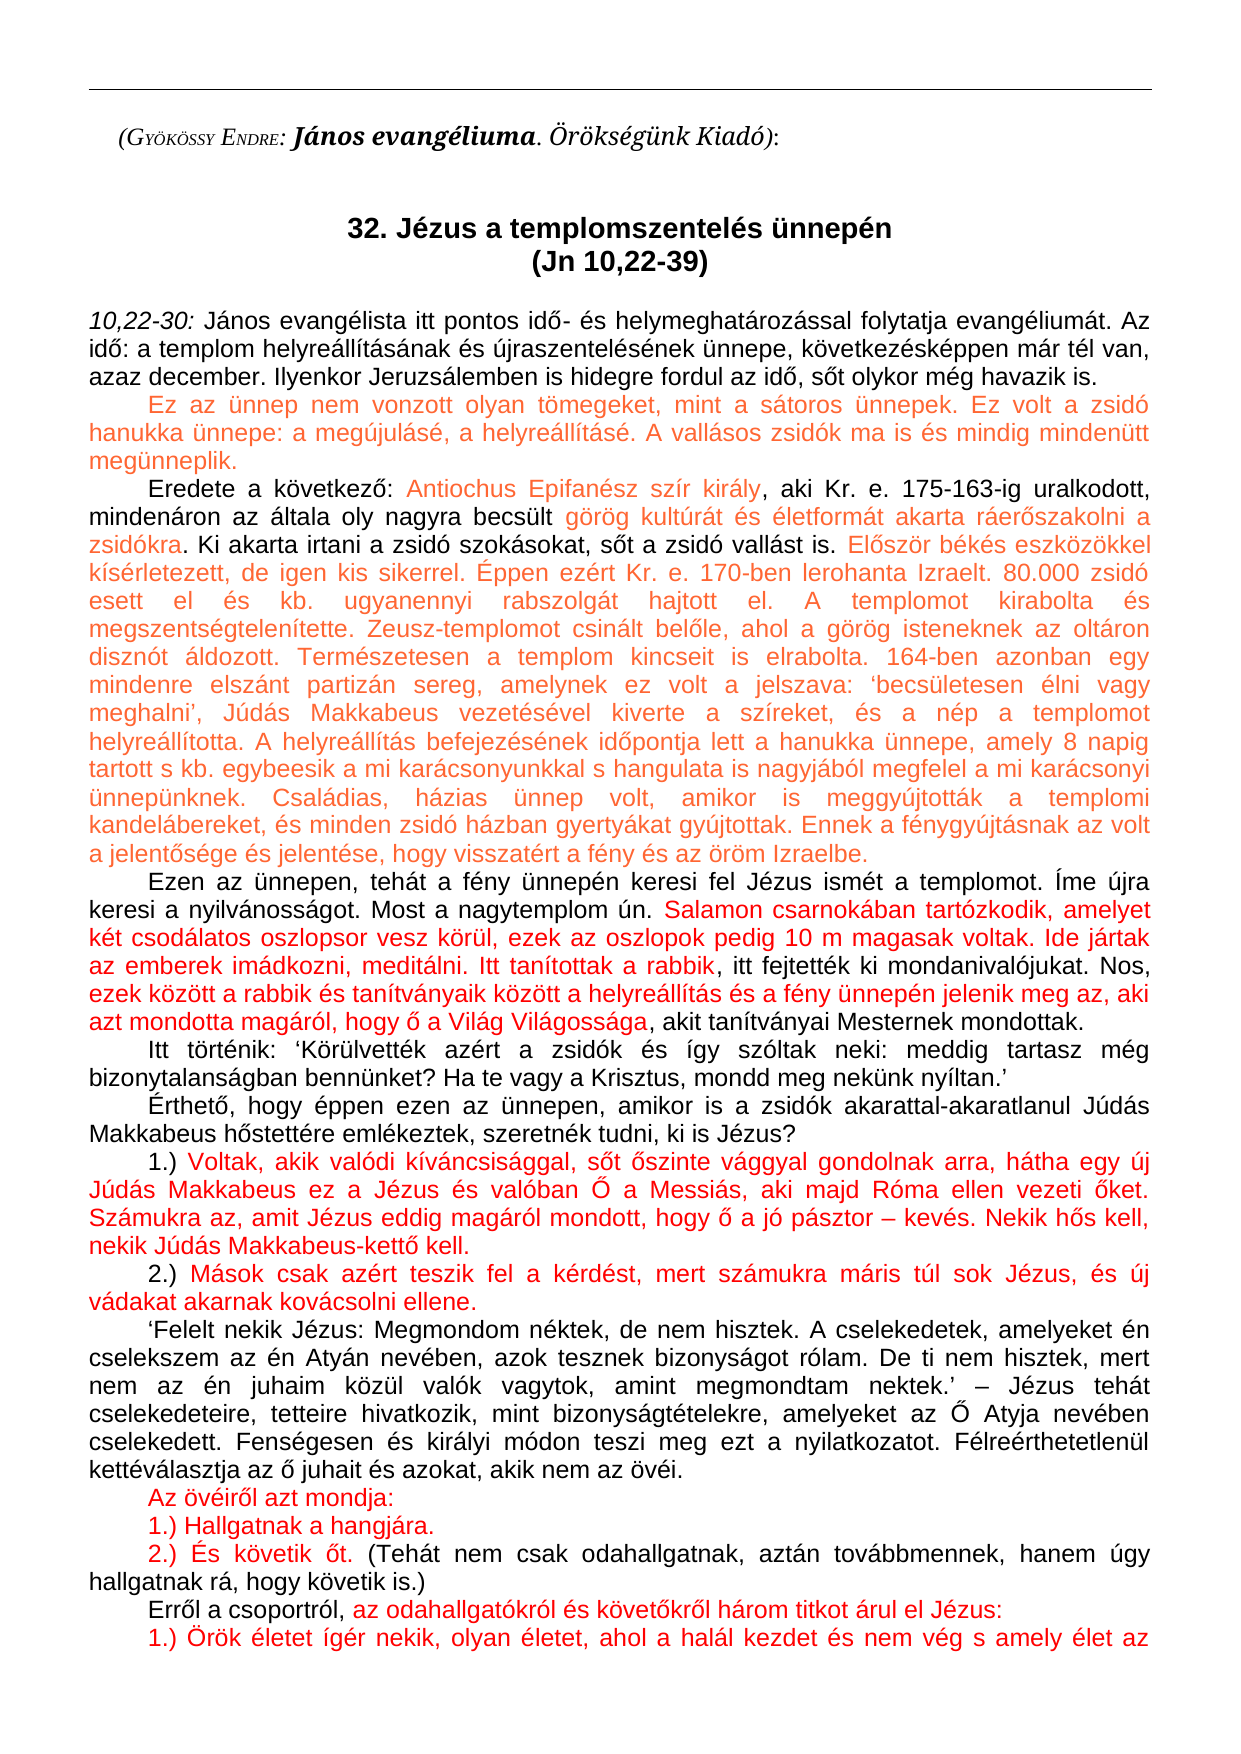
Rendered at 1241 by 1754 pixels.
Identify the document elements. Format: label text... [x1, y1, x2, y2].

text 2.) Mások csak azért teszik fel a kérdést, mert számukra máris túl sok Jézus, és új vádakat akarnak kovácsolni ellene. [88, 1259, 1152, 1316]
text 10,22-30: János evangélista itt pontos idő‑ és helymeghatározással folytatja evangéliumát. Az idő: a templom helyreállításának és újraszentelésének ünnepe, következésképpen már tél van, azaz december. Ilyenkor Jeruzsálemben is hidegre fordul az idő, sőt olykor még havazik is. [88, 307, 1152, 391]
text 1.) Voltak, akik valódi kíváncsisággal, sőt őszinte vággyal gondolnak arra, hátha egy új Júdás Makkabeus ez a Jézus és valóban Ő a Messiás, aki majd Róma ellen vezeti őket. Számukra az, amit Jézus eddig magáról mondott, hogy ő a jó pásztor – kevés. Nekik hős kell, nekik Júdás Makkabeus-kettő kell. [88, 1147, 1152, 1259]
text Itt történik: ‘Körülvették azért a zsidók és így szóltak neki: meddig tartasz még bizonytalanságban bennünket? Ha te vagy a Krisztus, mondd meg nekünk nyíltan.’ [88, 1035, 1152, 1091]
text Ez az ünnep nem vonzott olyan tömegeket, mint a sátoros ünnepek. Ez volt a zsidó hanukka ünnepe: a megújulásé, a helyreállításé. A vallásos zsidók ma is és mindig mindenütt megünneplik. [88, 391, 1152, 475]
text 2.) És követik őt. (Tehát nem csak odahallgatnak, aztán továbbmennek, hanem úgy hallgatnak rá, hogy követik is.) [88, 1540, 1152, 1596]
text ‘Felelt nekik Jézus: Megmondom néktek, de nem hisztek. A cselekedetek, amelyeket én cselekszem az én Atyán nevében, azok tesznek bizonyságot rólam. De ti nem hisztek, mert nem az én juhaim közül valók vagytok, amint megmondtam nektek.’ – Jézus tehát cselekedeteire, tetteire hivatkozik, mint bizonyságtételekre, amelyeket az Ő Atyja nevében cselekedett. Fenségesen és királyi módon teszi meg ezt a nyilatkozatot. Félreérthetetlenül kettéválasztja az ő juhait és azokat, akik nem az övéi. [88, 1316, 1152, 1484]
text Érthető, hogy éppen ezen az ünnepen, amikor is a zsidók akarattal-akaratlanul Júdás Makkabeus hőstettére emlékeztek, szeretnék tudni, ki is Jézus? [88, 1091, 1152, 1147]
text 1.) Hallgatnak a hangjára. [88, 1512, 1152, 1540]
text 1.) Örök életet ígér nekik, olyan életet, ahol a halál kezdet és nem vég s amely élet az [88, 1624, 1152, 1652]
text (Gyökössy Endre: János evangéliuma. Örökségünk Kiadó): [88, 90, 1152, 182]
text Eredete a következő: Antiochus Epifanész szír király, aki Kr. e. 175-163-ig uralkodott, mindenáron az általa oly nagyra becsült görög kultúrát és életformát akarta ráerőszakolni a zsidókra. Ki akarta irtani a zsidó szokásokat, sőt a zsidó vallást is. Először békés eszközökkel kísérletezett, de igen kis sikerrel. Éppen ezért Kr. e. 170-ben lerohanta Izraelt. 80.000 zsidó esett el és kb. ugyanennyi rabszolgát hajtott el. A templomot kirabolta és megszentségtelenítette. Zeusz-templomot csinált belőle, ahol a görög isteneknek az oltáron disznót áldozott. Természetesen a templom kincseit is elrabolta. 164-ben azonban egy mindenre elszánt partizán sereg, amelynek ez volt a jelszava: ‘becsületesen élni vagy meghalni’, Júdás Makkabeus vezetésével kiverte a szíreket, és a nép a templomot helyreállította. A helyreállítás befejezésének időpontja lett a hanukka ünnepe, amely 8 napig tartott s kb. egybeesik a mi karácsonyunkkal s hangulata is nagyjából megfelel a mi karácsonyi ünnepünknek. Családias, házias ünnep volt, amikor is meggyújtották a templomi kandelábereket, és minden zsidó házban gyertyákat gyújtottak. Ennek a fénygyújtásnak az volt a jelentősége és jelentése, hogy visszatért a fény és az öröm Izraelbe. [88, 475, 1152, 867]
text Erről a csoportról, az odahallgatókról és követőkről három titkot árul el Jézus: [88, 1596, 1152, 1624]
text 32. Jézus a templomszentelés ünnepén (Jn 10,22-39) [88, 212, 1152, 277]
text Ezen az ünnepen, tehát a fény ünnepén keresi fel Jézus ismét a templomot. Íme újra keresi a nyilvánosságot. Most a nagytemplom ún. Salamon csarnokában tartózkodik, amelyet két csodálatos oszlopsor vesz körül, ezek az oszlopok pedig 10 m magasak voltak. Ide jártak az emberek imádkozni, meditálni. Itt tanítottak a rabbik, itt fejtették ki mondanivalójukat. Nos, ezek között a rabbik és tanítványaik között a helyreállítás és a fény ünnepén jelenik meg az, aki azt mondotta magáról, hogy ő a Világ Világossága, akit tanítványai Mesternek mondottak. [88, 867, 1152, 1035]
text Az övéiről azt mondja: [88, 1484, 1152, 1512]
